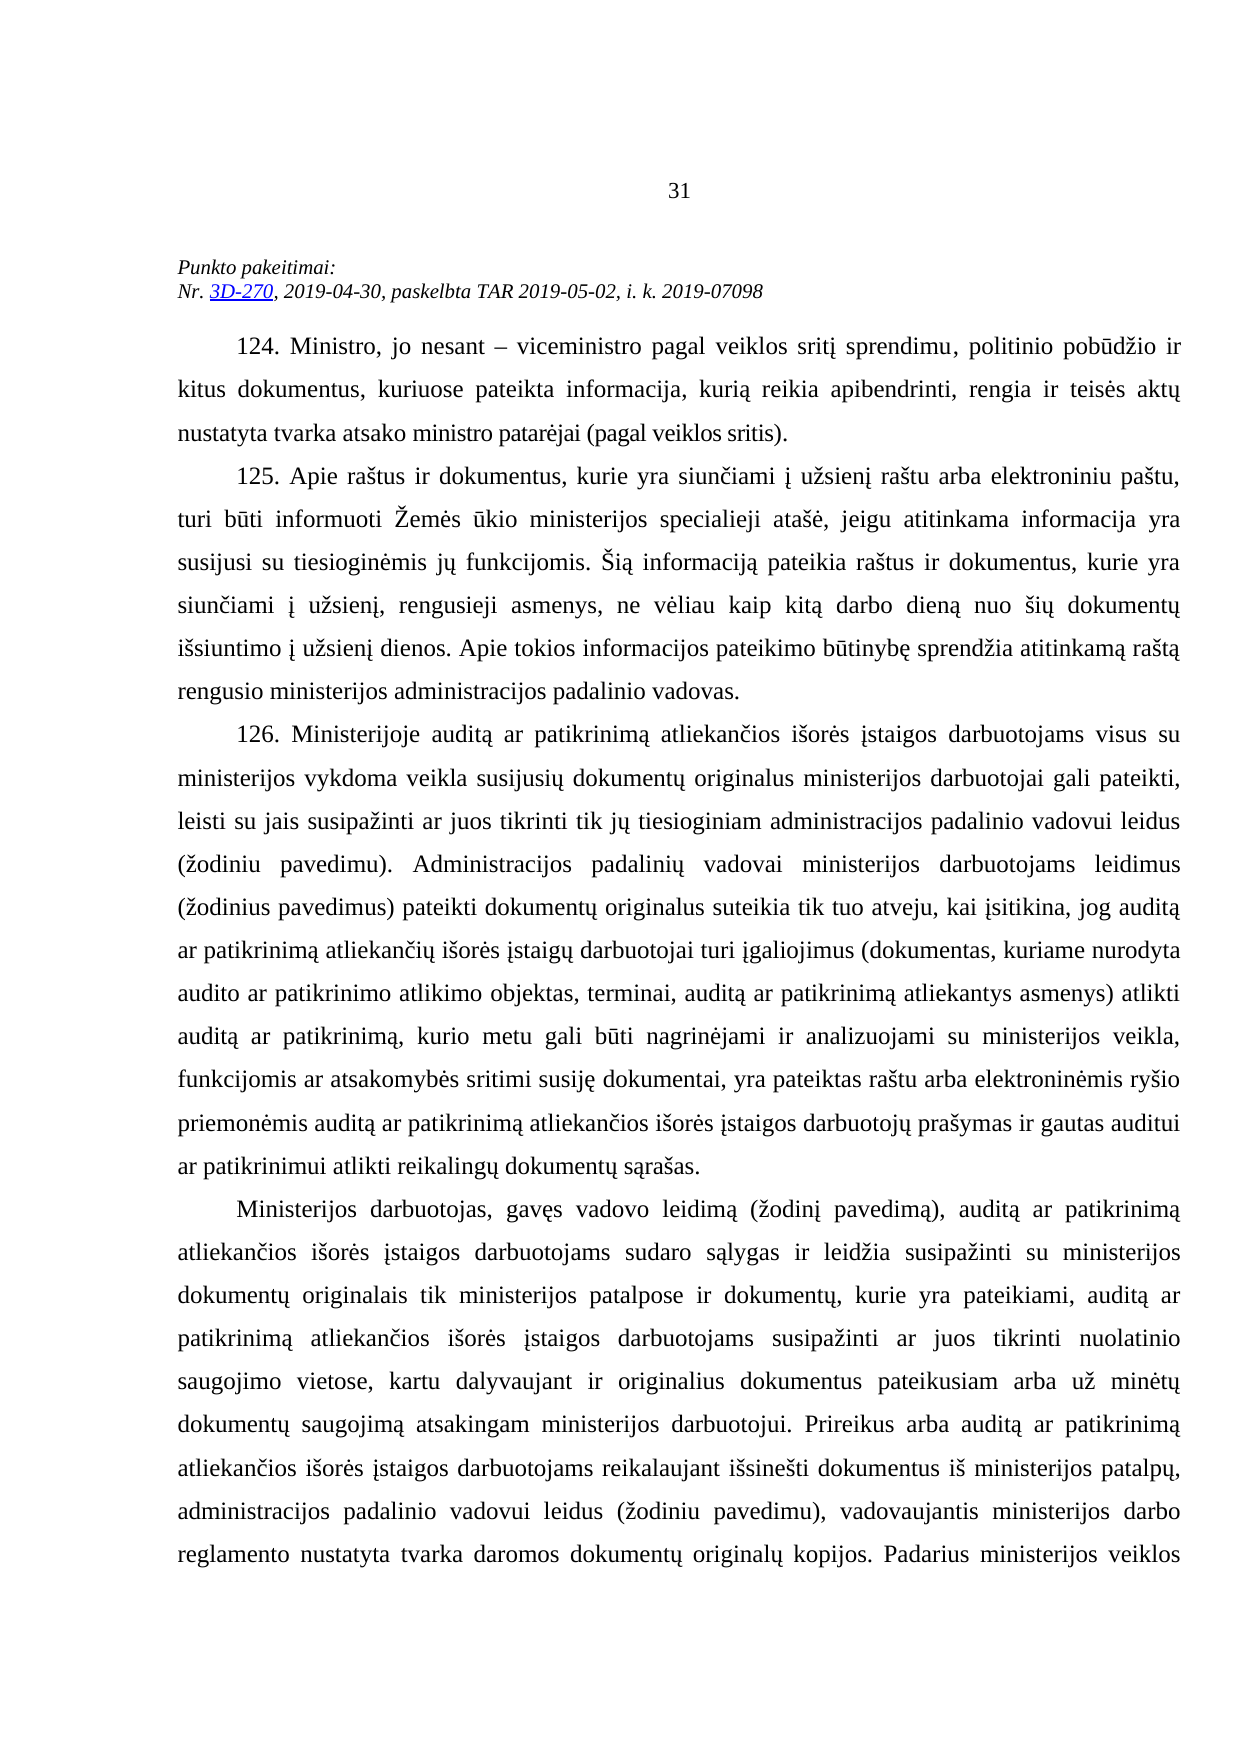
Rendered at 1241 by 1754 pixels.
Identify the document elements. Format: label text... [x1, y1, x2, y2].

text 126. Ministerijoje auditą ar patikrinimą atliekančios išorės įstaigos darbuotojams visus su ministerijos vykdoma veikla susijusių dokumentų originalus ministerijos darbuotojai gali pateikti, leisti su jais susipažinti ar juos tikrinti tik jų tiesioginiam administracijos padalinio vadovui leidus (žodiniu pavedimu). Administracijos padalinių vadovai ministerijos darbuotojams leidimus (žodinius pavedimus) pateikti dokumentų originalus suteikia tik tuo atveju, kai įsitikina, jog auditą ar patikrinimą atliekančių išorės įstaigų darbuotojai turi įgaliojimus (dokumentas, kuriame nurodyta audito ar patikrinimo atlikimo objektas, terminai, auditą ar patikrinimą atliekantys asmenys) atlikti auditą ar patikrinimą, kurio metu gali būti nagrinėjami ir analizuojami su ministerijos veikla, funkcijomis ar atsakomybės sritimi susiję dokumentai, yra pateiktas raštu arba elektroninėmis ryšio priemonėmis auditą ar patikrinimą atliekančios išorės įstaigos darbuotojų prašymas ir gautas auditui ar patikrinimui atlikti reikalingų dokumentų sąrašas. [177, 719, 1181, 1179]
text Punkto pakeitimai: [177, 254, 1181, 279]
text Ministerijos darbuotojas, gavęs vadovo leidimą (žodinį pavedimą), auditą ar patikrinimą atliekančios išorės įstaigos darbuotojams sudaro sąlygas ir leidžia susipažinti su ministerijos dokumentų originalais tik ministerijos patalpose ir dokumentų, kurie yra pateikiami, auditą ar patikrinimą atliekančios išorės įstaigos darbuotojams susipažinti ar juos tikrinti nuolatinio saugojimo vietose, kartu dalyvaujant ir originalius dokumentus pateikusiam arba už minėtų dokumentų saugojimą atsakingam ministerijos darbuotojui. Prireikus arba auditą ar patikrinimą atliekančios išorės įstaigos darbuotojams reikalaujant išsinešti dokumentus iš ministerijos patalpų, administracijos padalinio vadovui leidus (žodiniu pavedimu), vadovaujantis ministerijos darbo reglamento nustatyta tvarka daromos dokumentų originalų kopijos. Padarius ministerijos veiklos [177, 1194, 1181, 1568]
text 125. Apie raštus ir dokumentus, kurie yra siunčiami į užsienį raštu arba elektroniniu paštu, turi būti informuoti Žemės ūkio ministerijos specialieji atašė, jeigu atitinkama informacija yra susijusi su tiesioginėmis jų funkcijomis. Šią informaciją pateikia raštus ir dokumentus, kurie yra siunčiami į užsienį, rengusieji asmenys, ne vėliau kaip kitą darbo dieną nuo šių dokumentų išsiuntimo į užsienį dienos. Apie tokios informacijos pateikimo būtinybę sprendžia atitinkamą raštą rengusio ministerijos administracijos padalinio vadovas. [177, 461, 1181, 705]
text 124. Ministro, jo nesant – viceministro pagal veiklos sritį sprendimu, politinio pobūdžio ir kitus dokumentus, kuriuose pateikta informacija, kurią reikia apibendrinti, rengia ir teisės aktų nustatyta tvarka atsako ministro patarėjai (pagal veiklos sritis). [177, 331, 1181, 446]
text Nr. 3D-270, 2019-04-30, paskelbta TAR 2019-05-02, i. k. 2019-07098 [177, 279, 1181, 303]
